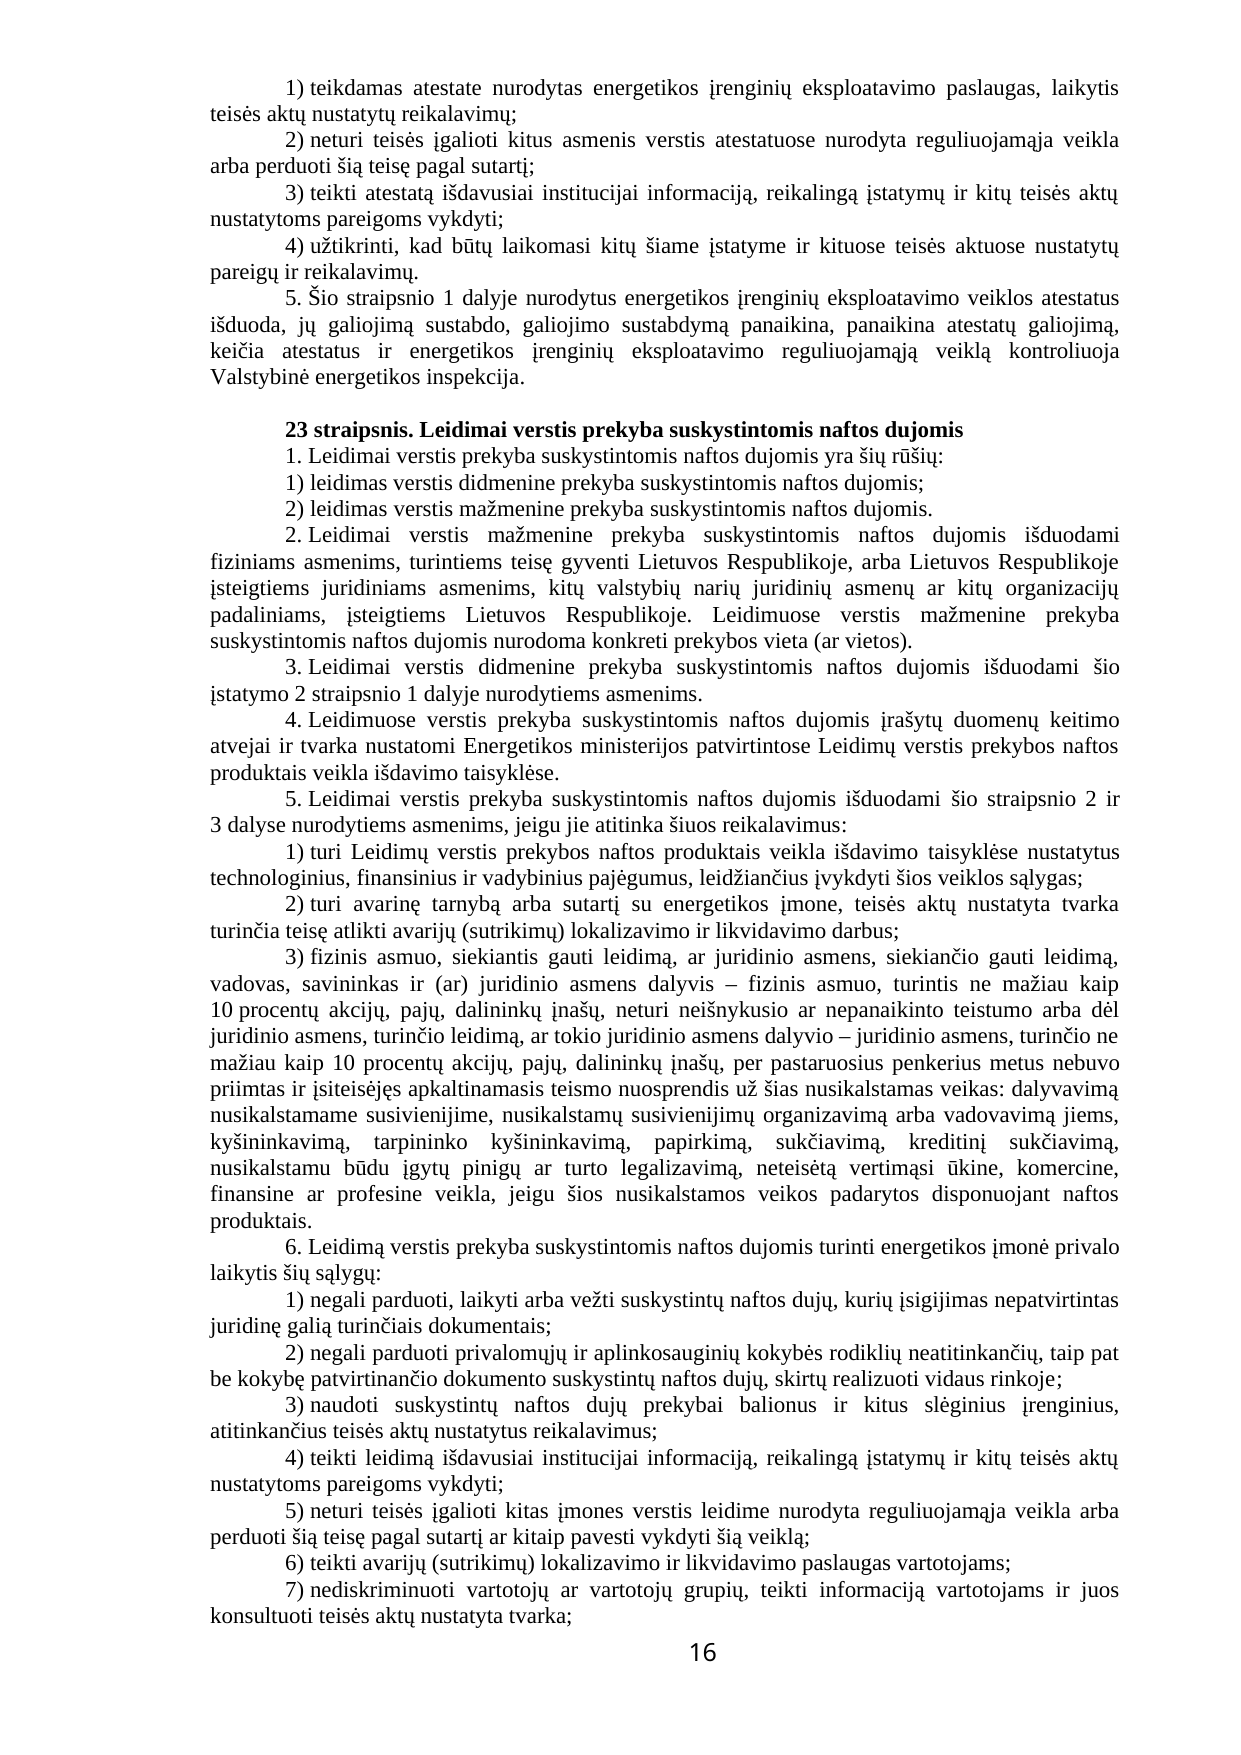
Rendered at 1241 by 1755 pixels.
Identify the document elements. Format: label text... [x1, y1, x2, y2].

text 3. Leidimai verstis didmenine prekyba suskystintomis naftos dujomis išduodami šio įstatymo 2 straipsnio 1 dalyje nurodytiems asmenims. [210, 653, 1120, 706]
text 2) neturi teisės įgalioti kitus asmenis verstis atestatuose nurodyta reguliuojamąja veikla arba perduoti šią teisę pagal sutartį; [210, 126, 1120, 179]
text 1. Leidimai verstis prekyba suskystintomis naftos dujomis yra šių rūšių: [210, 442, 1120, 469]
text 4) teikti leidimą išdavusiai institucijai informaciją, reikalingą įstatymų ir kitų teisės aktų nustatytoms pareigoms vykdyti; [210, 1444, 1120, 1497]
text 3) fizinis asmuo, siekiantis gauti leidimą, ar juridinio asmens, siekiančio gauti leidimą, vadovas, savininkas ir (ar) juridinio asmens dalyvis – fizinis asmuo, turintis ne mažiau kaip 10 procentų akcijų, pajų, dalininkų įnašų, neturi neišnykusio ar nepanaikinto teistumo arba dėl juridinio asmens, turinčio leidimą, ar tokio juridinio asmens dalyvio – juridinio asmens, turinčio ne mažiau kaip 10 procentų akcijų, pajų, dalininkų įnašų, per pastaruosius penkerius metus nebuvo priimtas ir įsiteisėjęs apkaltinamasis teismo nuosprendis už šias nusikalstamas veikas: dalyvavimą nusikalstamame susivienijime, nusikalstamų susivienijimų organizavimą arba vadovavimą jiems, kyšininkavimą, tarpininko kyšininkavimą, papirkimą, sukčiavimą, kreditinį sukčiavimą, nusikalstamu būdu įgytų pinigų ar turto legalizavimą, neteisėtą vertimąsi ūkine, komercine, finansine ar profesine veikla, jeigu šios nusikalstamos veikos padarytos disponuojant naftos produktais. [210, 943, 1120, 1233]
text 1) negali parduoti, laikyti arba vežti suskystintų naftos dujų, kurių įsigijimas nepatvirtintas juridinę galią turinčiais dokumentais; [210, 1286, 1120, 1338]
text 2) turi avarinę tarnybą arba sutartį su energetikos įmone, teisės aktų nustatyta tvarka turinčia teisę atlikti avarijų (sutrikimų) lokalizavimo ir likvidavimo darbus; [210, 891, 1120, 943]
text 4. Leidimuose verstis prekyba suskystintomis naftos dujomis įrašytų duomenų keitimo atvejai ir tvarka nustatomi Energetikos ministerijos patvirtintose Leidimų verstis prekybos naftos produktais veikla išdavimo taisyklėse. [210, 706, 1120, 785]
text 5. Leidimai verstis prekyba suskystintomis naftos dujomis išduodami šio straipsnio 2 ir 3 dalyse nurodytiems asmenims, jeigu jie atitinka šiuos reikalavimus: [210, 785, 1120, 838]
text 5. Šio straipsnio 1 dalyje nurodytus energetikos įrenginių eksploatavimo veiklos atestatus išduoda, jų galiojimą sustabdo, galiojimo sustabdymą panaikina, panaikina atestatų galiojimą, keičia atestatus ir energetikos įrenginių eksploatavimo reguliuojamąją veiklą kontroliuoja Valstybinė energetikos inspekcija. [210, 284, 1120, 390]
text 6) teikti avarijų (sutrikimų) lokalizavimo ir likvidavimo paslaugas vartotojams; [210, 1549, 1120, 1576]
text 2. Leidimai verstis mažmenine prekyba suskystintomis naftos dujomis išduodami fiziniams asmenims, turintiems teisę gyventi Lietuvos Respublikoje, arba Lietuvos Respublikoje įsteigtiems juridiniams asmenims, kitų valstybių narių juridinių asmenų ar kitų organizacijų padaliniams, įsteigtiems Lietuvos Respublikoje. Leidimuose verstis mažmenine prekyba suskystintomis naftos dujomis nurodoma konkreti prekybos vieta (ar vietos). [210, 522, 1120, 653]
text 2) negali parduoti privalomųjų ir aplinkosauginių kokybės rodiklių neatitinkančių, taip pat be kokybę patvirtinančio dokumento suskystintų naftos dujų, skirtų realizuoti vidaus rinkoje; [210, 1338, 1120, 1391]
list 1) leidimas verstis didmenine prekyba suskystintomis naftos dujomis; [210, 469, 1120, 495]
text 5) neturi teisės įgalioti kitas įmones verstis leidime nurodyta reguliuojamąja veikla arba perduoti šią teisę pagal sutartį ar kitaip pavesti vykdyti šią veiklą; [210, 1497, 1120, 1549]
text 4) užtikrinti, kad būtų laikomasi kitų šiame įstatyme ir kituose teisės aktuose nustatytų pareigų ir reikalavimų. [210, 232, 1120, 284]
text 23 straipsnis. Leidimai verstis prekyba suskystintomis naftos dujomis [210, 416, 1120, 442]
text 3) teikti atestatą išdavusiai institucijai informaciją, reikalingą įstatymų ir kitų teisės aktų nustatytoms pareigoms vykdyti; [210, 179, 1120, 232]
text 7) nediskriminuoti vartotojų ar vartotojų grupių, teikti informaciją vartotojams ir juos konsultuoti teisės aktų nustatyta tvarka; [210, 1576, 1120, 1628]
text 1) teikdamas atestate nurodytas energetikos įrenginių eksploatavimo paslaugas, laikytis teisės aktų nustatytų reikalavimų; [210, 73, 1120, 126]
text 6. Leidimą verstis prekyba suskystintomis naftos dujomis turinti energetikos įmonė privalo laikytis šių sąlygų: [210, 1233, 1120, 1286]
text 3) naudoti suskystintų naftos dujų prekybai balionus ir kitus slėginius įrenginius, atitinkančius teisės aktų nustatytus reikalavimus; [210, 1391, 1120, 1444]
text 2) leidimas verstis mažmenine prekyba suskystintomis naftos dujomis. [210, 495, 1120, 522]
list 1) turi Leidimų verstis prekybos naftos produktais veikla išdavimo taisyklėse nustatytus technologinius, finansinius ir vadybinius pajėgumus, leidžiančius įvykdyti šios veiklos sąlygas; [210, 838, 1120, 891]
